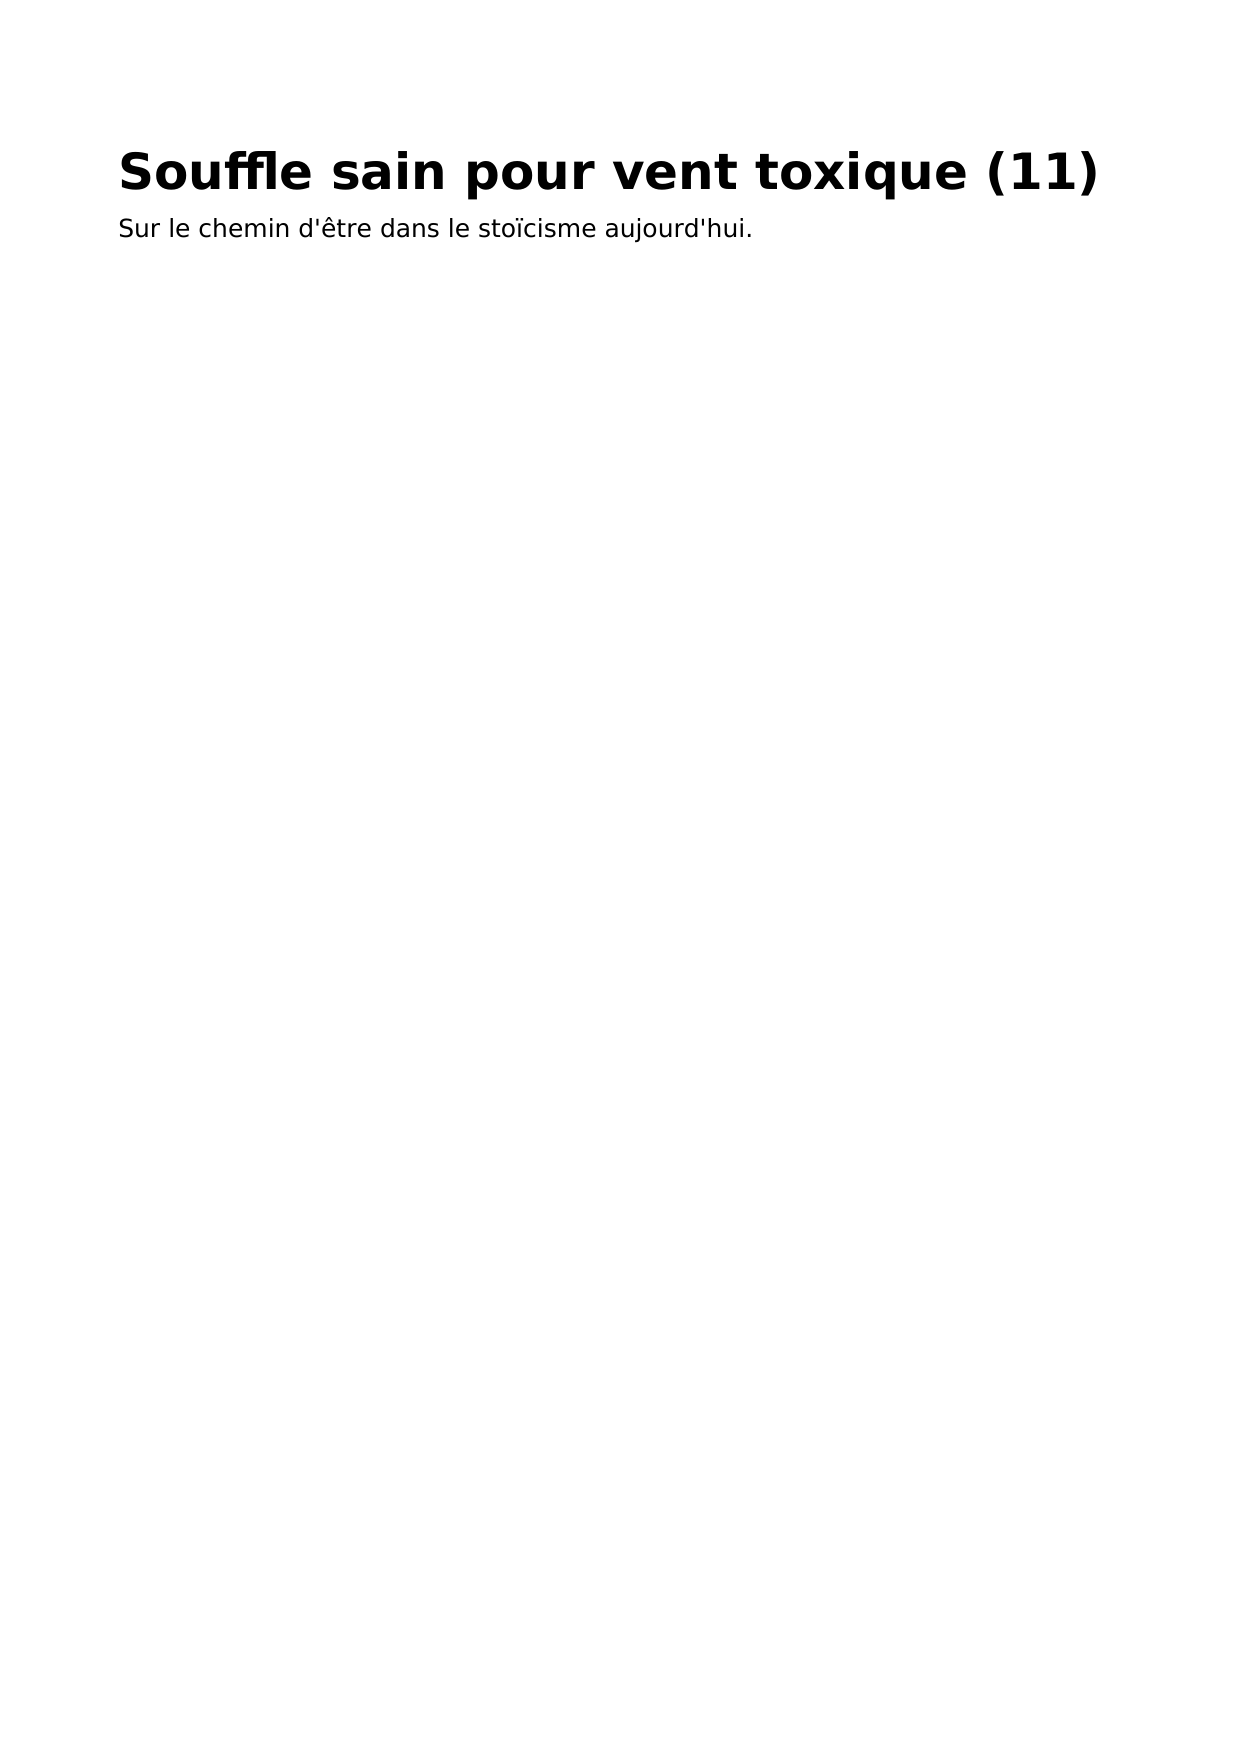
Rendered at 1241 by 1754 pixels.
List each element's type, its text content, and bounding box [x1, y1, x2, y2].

text Sur le chemin d'être dans le stoïcisme aujourd'hui. [118, 214, 1122, 243]
subtitle Souffle sain pour vent toxique (11) [118, 143, 1122, 201]
